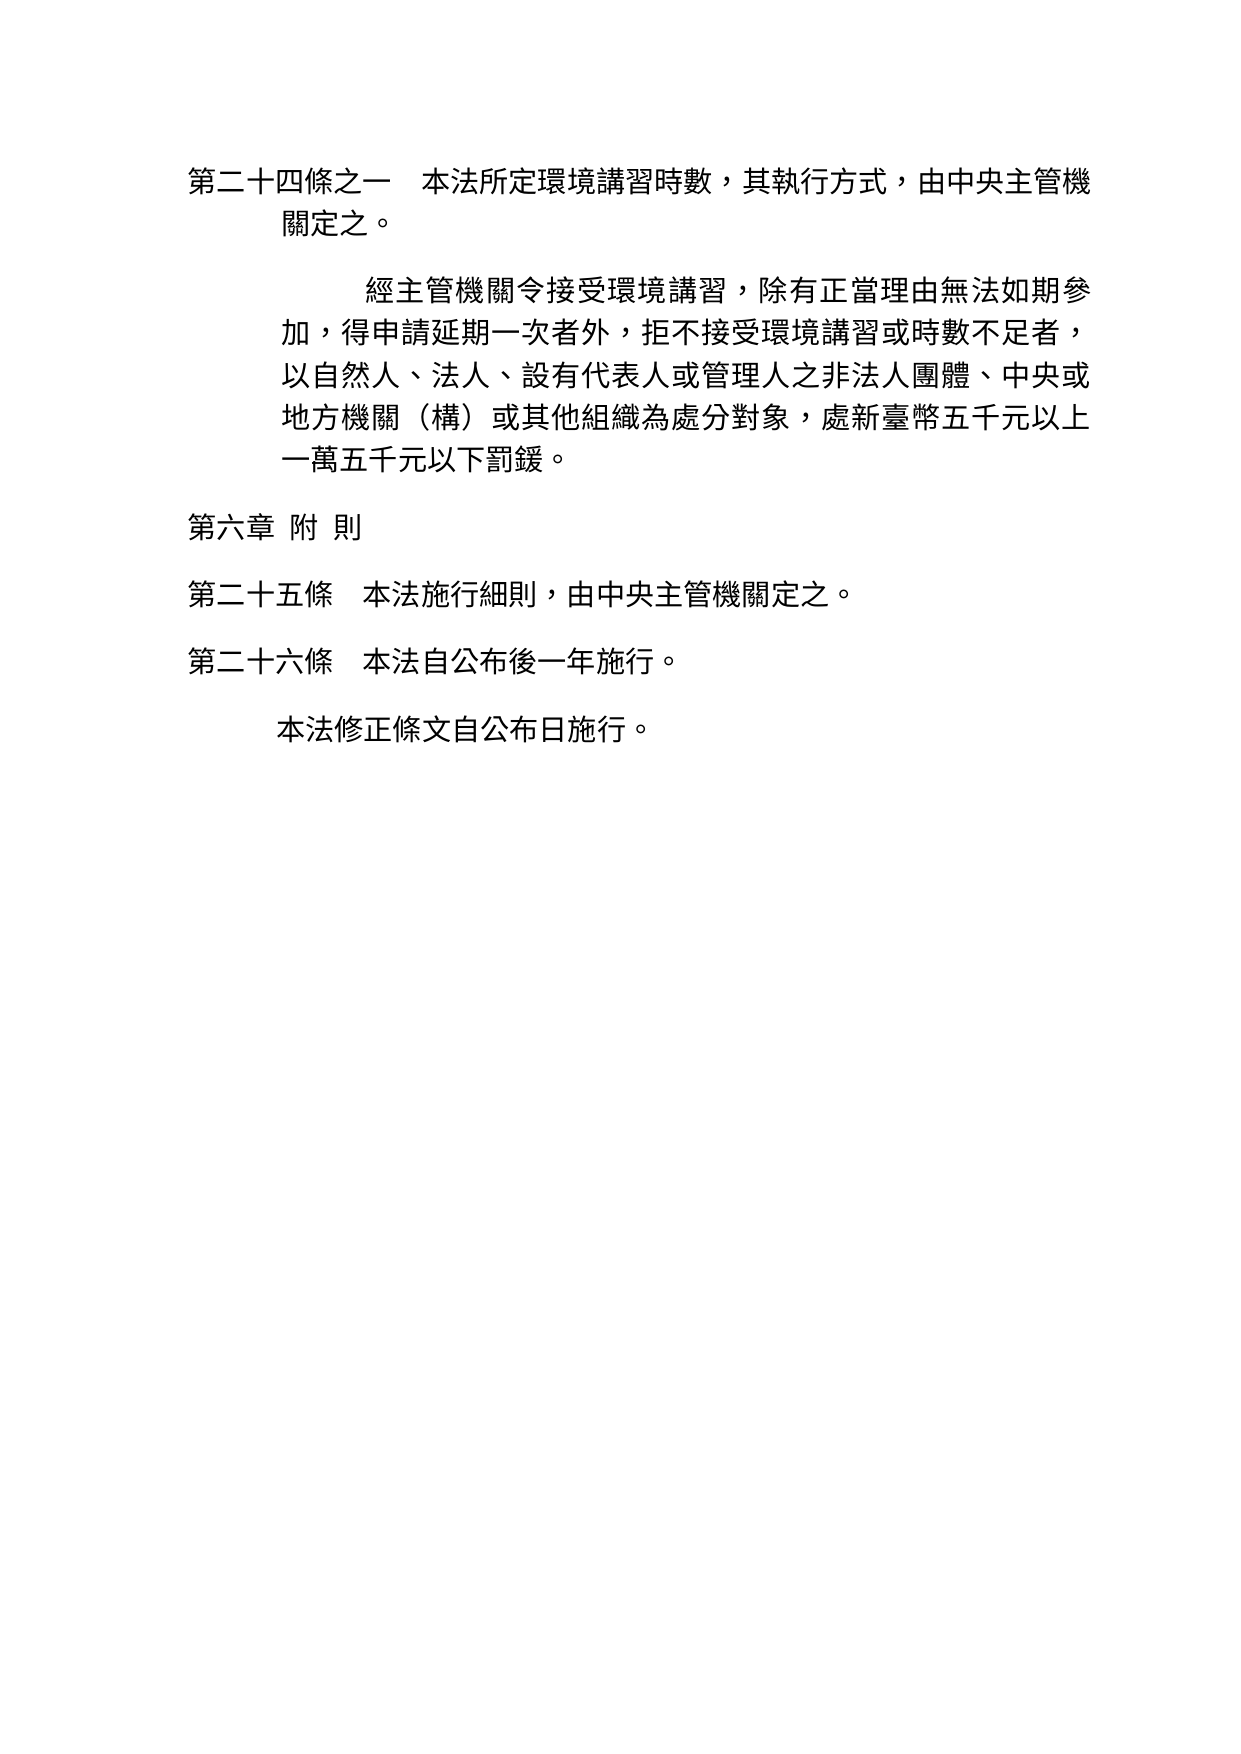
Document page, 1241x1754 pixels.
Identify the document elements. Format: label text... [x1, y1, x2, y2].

text 經主管機關令接受環境講習，除有正當理由無法如期參加，得申請延期一次者外，拒不接受環境講習或時數不足者，以自然人、法人、設有代表人或管理人之非法人團體、中央或地方機關（構）或其他組織為處分對象，處新臺幣五千元以上一萬五千元以下罰鍰。 [281, 268, 1092, 479]
text 第二十四條之一 本法所定環境講習時數，其執行方式，由中央主管機關定之。 [187, 158, 1092, 243]
text 第二十五條 本法施行細則，由中央主管機關定之。 [187, 572, 1092, 614]
text 本法修正條文自公布日施行。 [276, 706, 1092, 748]
text 第二十六條 本法自公布後一年施行。 [187, 639, 1092, 681]
text 第六章 附 則 [187, 504, 1092, 547]
